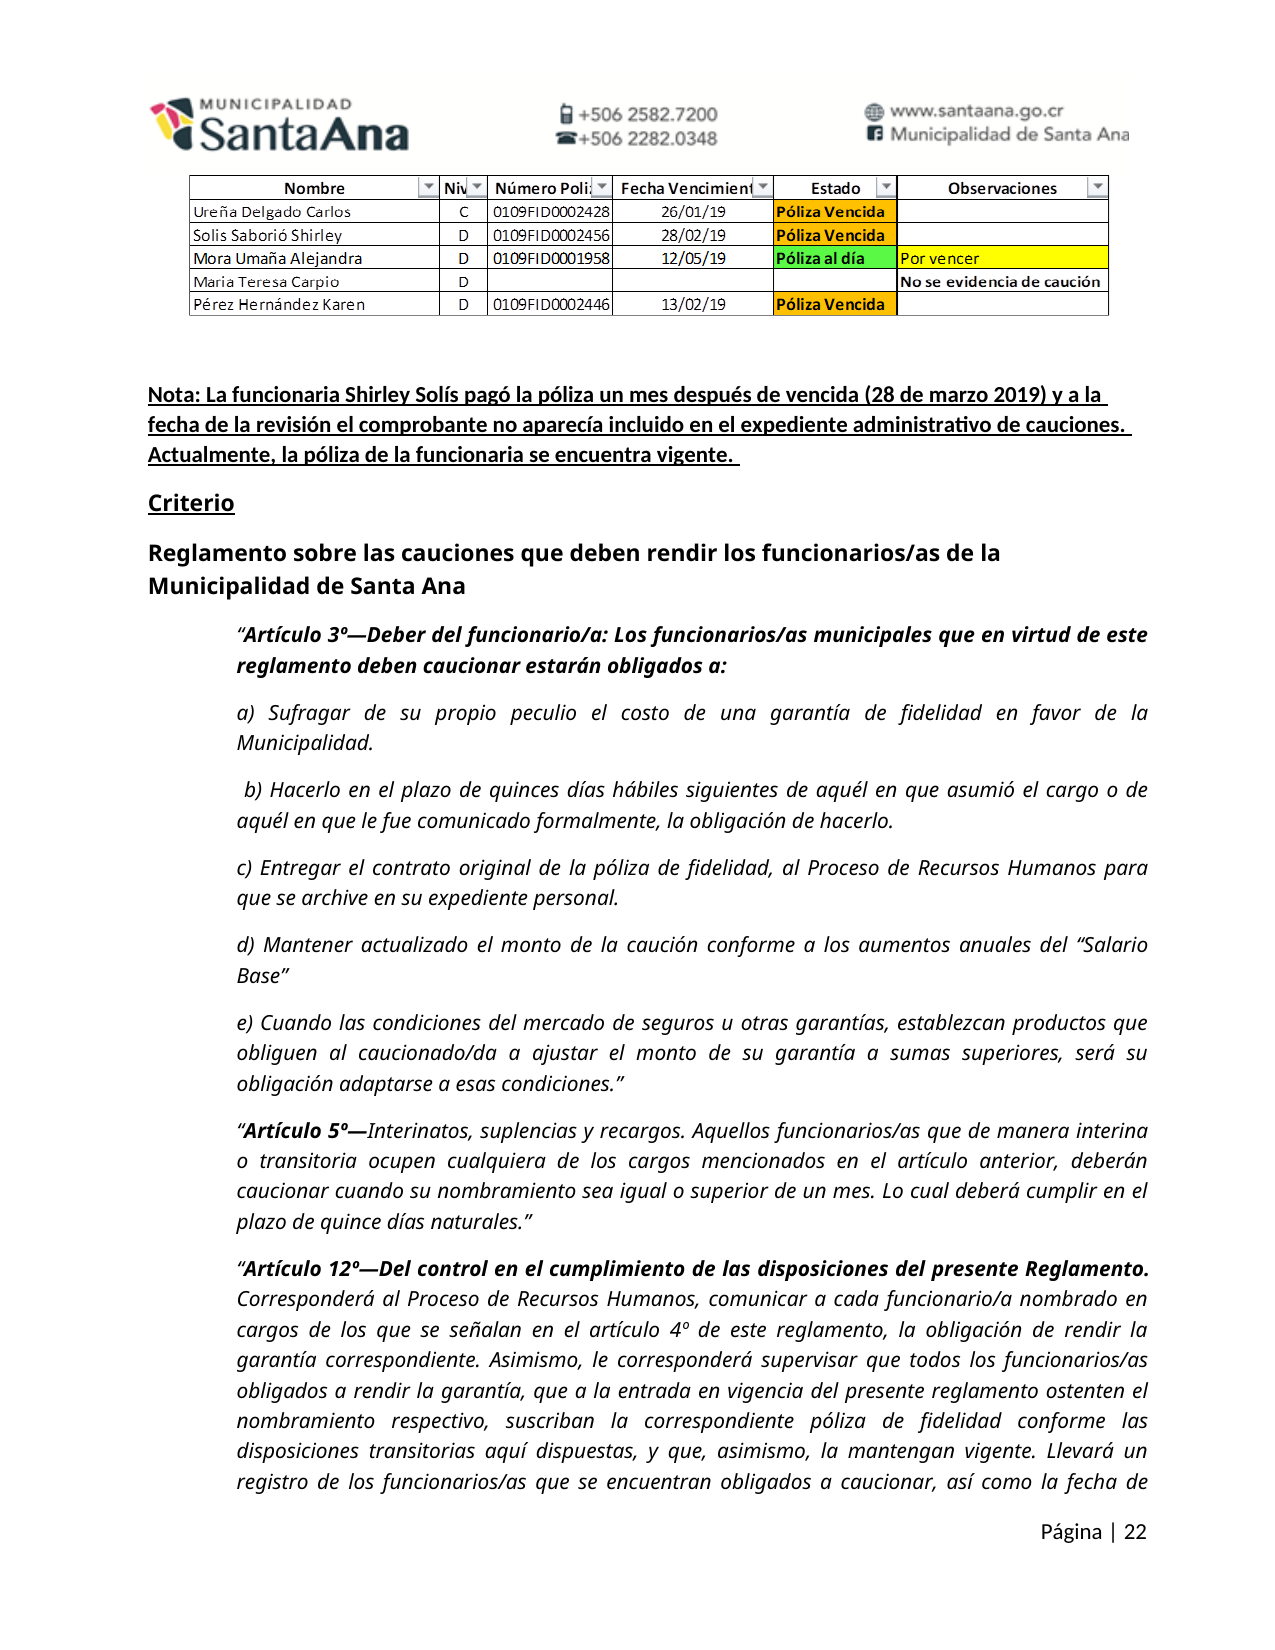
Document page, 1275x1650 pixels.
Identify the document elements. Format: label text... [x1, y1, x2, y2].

text b) Hacerlo en el plazo de quinces días hábiles siguientes de aquél en que asumió el cargo o de aquél en que le fue comunicado formalmente, la obligación de hacerlo. [236, 775, 1152, 834]
text Reglamento sobre las cauciones que deben rendir los funcionarios/as de la Municipalidad de Santa Ana [148, 537, 1152, 602]
text “Artículo 3º—Deber del funcionario/a: Los funcionarios/as municipales que en virtud de este reglamento deben caucionar estarán obligados a: [236, 620, 1152, 679]
text Nota: La funcionaria Shirley Solís pagó la póliza un mes después de vencida (28 de marzo 2019) y a la fecha de la revisión el comprobante no aparecía incluido en el expediente administrativo de cauciones. Actualmente, la póliza de la funcionaria se encuentra vigente. [148, 380, 1152, 468]
text e) Cuando las condiciones del mercado de seguros u otras garantías, establezcan productos que obliguen al caucionado/da a ajustar el monto de su garantía a sumas superiores, será su obligación adaptarse a esas condiciones.” [236, 1008, 1152, 1097]
text d) Mantener actualizado el monto de la caución conforme a los aumentos anuales del “Salario Base” [236, 930, 1152, 989]
text c) Entregar el contrato original de la póliza de fidelidad, al Proceso de Recursos Humanos para que se archive en su expediente personal. [236, 853, 1152, 912]
text Criterio [148, 487, 1152, 518]
text “Artículo 12º—Del control en el cumplimiento de las disposiciones del presente Reglamento. Corresponderá al Proceso de Recursos Humanos, comunicar a cada funcionario/a nombrado en cargos de los que se señalan en el artículo 4º de este reglamento, la obligación de rendir la garantía correspondiente. Asimismo, le corresponderá supervisar que todos los funcionarios/as obligados a rendir la garantía, que a la entrada en vigencia del presente reglamento ostenten el nombramiento respectivo, suscriban la correspondiente póliza de fidelidad conforme las disposiciones transitorias aquí dispuestas, y que, asimismo, la mantengan vigente. Llevará un registro de los funcionarios/as que se encuentran obligados a caucionar, así como la fecha de [236, 1254, 1152, 1496]
text a) Sufragar de su propio peculio el costo de una garantía de fidelidad en favor de la Municipalidad. [236, 698, 1152, 757]
text “Artículo 5º—Interinatos, suplencias y recargos. Aquellos funcionarios/as que de manera interina o transitoria ocupen cualquiera de los cargos mencionados en el artículo anterior, deberán caucionar cuando su nombramiento sea igual o superior de un mes. Lo cual deberá cumplir en el plazo de quince días naturales.” [236, 1116, 1152, 1236]
